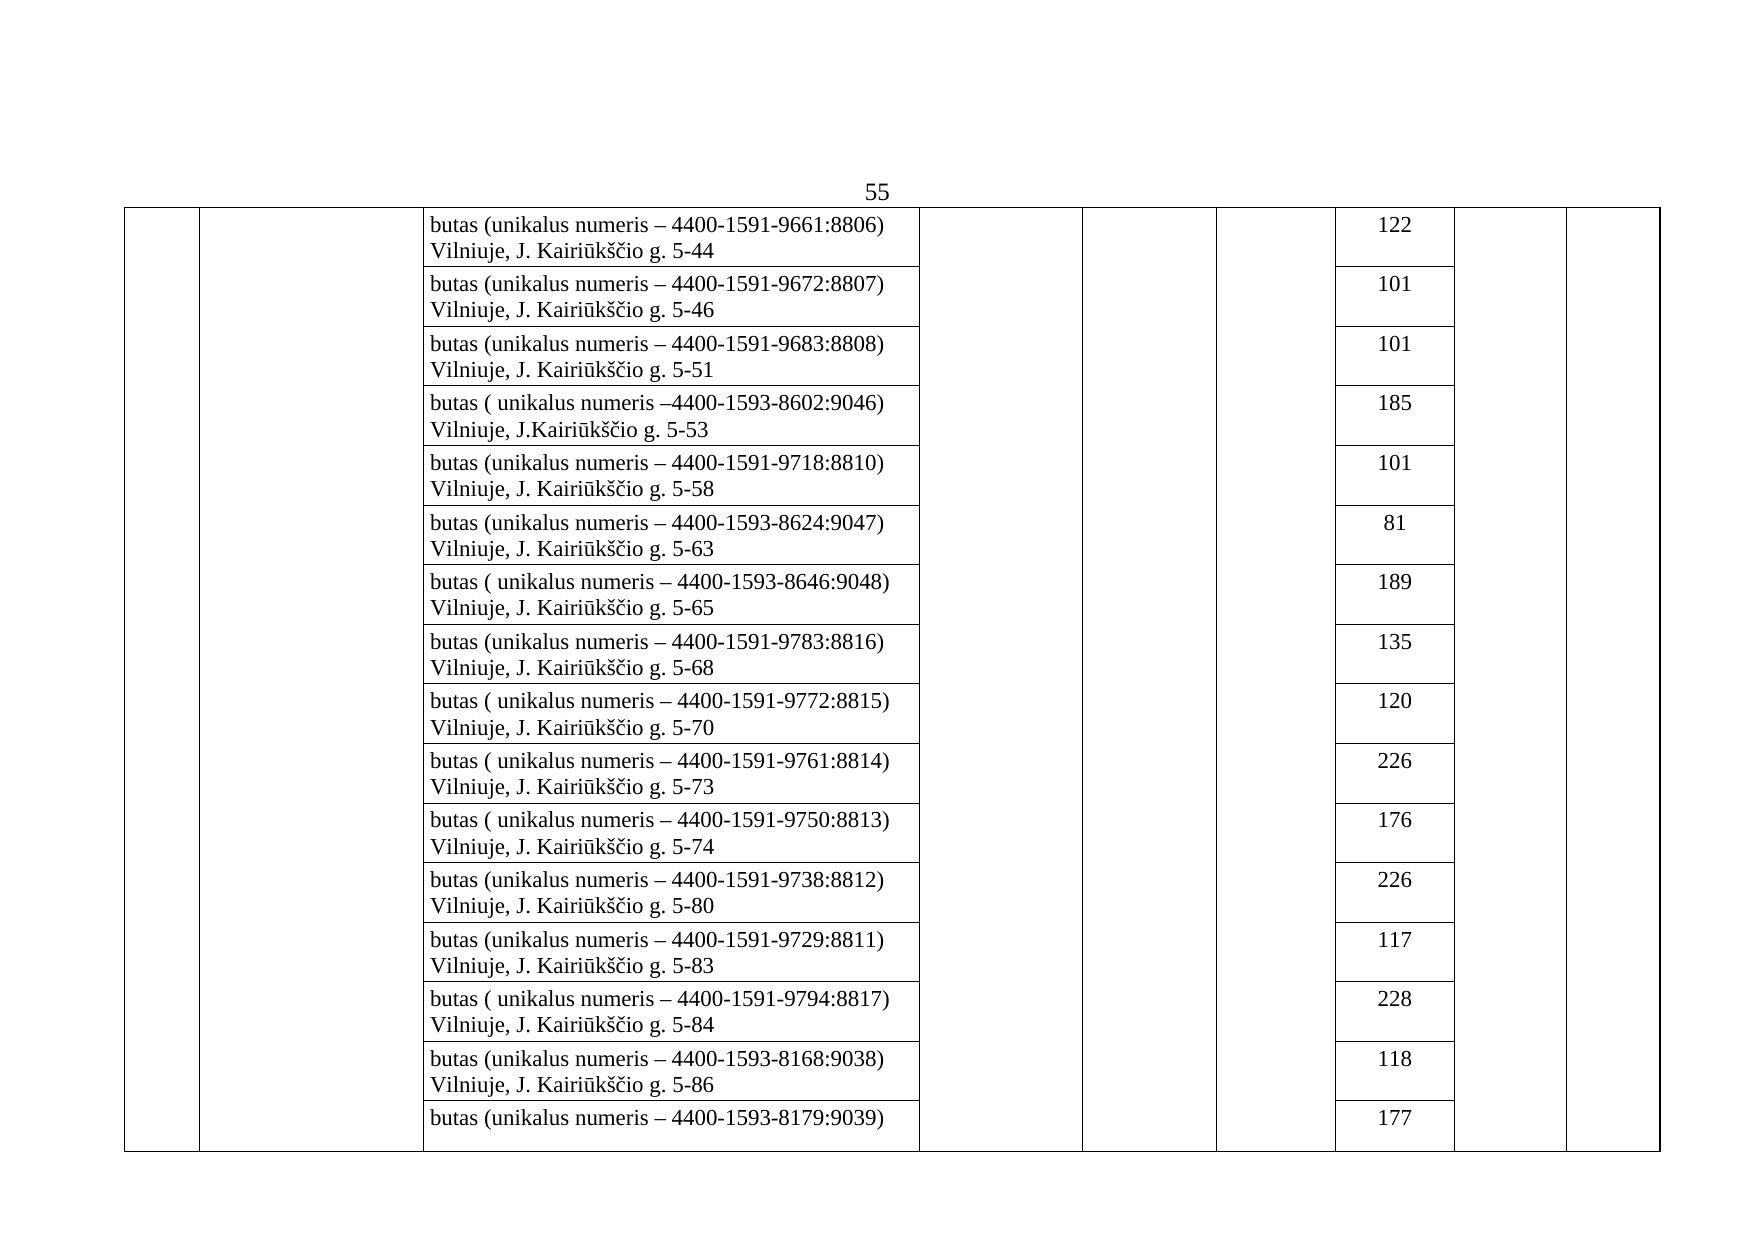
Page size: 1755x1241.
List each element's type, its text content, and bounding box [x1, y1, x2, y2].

table_cell [125, 208, 199, 1151]
table_cell butas (unikalus numeris – 4400-1591-9661:8806) Vilniuje, J. Kairiūkščio g. 5-44 [424, 208, 919, 266]
table_cell [1455, 208, 1566, 1151]
table_cell 176 [1336, 804, 1454, 862]
table_cell 101 [1336, 446, 1454, 504]
table_cell [920, 208, 1082, 1151]
table_cell butas ( unikalus numeris – 4400-1591-9750:8813) Vilniuje, J. Kairiūkščio g. 5-74 [424, 804, 919, 862]
table_cell butas (unikalus numeris – 4400-1591-9672:8807) Vilniuje, J. Kairiūkščio g. 5-46 [424, 267, 919, 326]
table_cell butas ( unikalus numeris – 4400-1591-9761:8814) Vilniuje, J. Kairiūkščio g. 5-73 [424, 744, 919, 802]
table_cell 101 [1336, 327, 1454, 385]
table_cell 118 [1336, 1042, 1454, 1100]
table_cell 135 [1336, 625, 1454, 683]
table_cell butas (unikalus numeris – 4400-1593-8179:9039) [424, 1101, 919, 1151]
table_cell 120 [1336, 684, 1454, 743]
table_cell 226 [1336, 744, 1454, 802]
table_cell [200, 208, 423, 1151]
table_cell butas (unikalus numeris – 4400-1593-8168:9038) Vilniuje, J. Kairiūkščio g. 5-86 [424, 1042, 919, 1100]
table_cell butas ( unikalus numeris –4400-1593-8602:9046) Vilniuje, J.Kairiūkščio g. 5-53 [424, 386, 919, 445]
table_cell butas ( unikalus numeris – 4400-1593-8646:9048) Vilniuje, J. Kairiūkščio g. 5-65 [424, 565, 919, 624]
table_cell 117 [1336, 923, 1454, 981]
table_cell 122 [1336, 208, 1454, 266]
table_cell butas ( unikalus numeris – 4400-1591-9794:8817) Vilniuje, J. Kairiūkščio g. 5-84 [424, 982, 919, 1041]
table_cell butas (unikalus numeris – 4400-1591-9729:8811) Vilniuje, J. Kairiūkščio g. 5-83 [424, 923, 919, 981]
table_cell butas (unikalus numeris – 4400-1591-9683:8808) Vilniuje, J. Kairiūkščio g. 5-51 [424, 327, 919, 385]
table_cell [1217, 208, 1335, 1151]
table_cell 226 [1336, 863, 1454, 922]
table_cell 228 [1336, 982, 1454, 1041]
table_cell 177 [1336, 1101, 1454, 1151]
table_cell butas ( unikalus numeris – 4400-1591-9772:8815) Vilniuje, J. Kairiūkščio g. 5-70 [424, 684, 919, 743]
table_cell butas (unikalus numeris – 4400-1591-9738:8812) Vilniuje, J. Kairiūkščio g. 5-80 [424, 863, 919, 922]
table_cell [1567, 208, 1659, 1151]
table_cell 185 [1336, 386, 1454, 445]
table_cell [1083, 208, 1216, 1151]
table_cell butas (unikalus numeris – 4400-1591-9783:8816) Vilniuje, J. Kairiūkščio g. 5-68 [424, 625, 919, 683]
table_cell butas (unikalus numeris – 4400-1591-9718:8810) Vilniuje, J. Kairiūkščio g. 5-58 [424, 446, 919, 504]
table_cell 81 [1336, 506, 1454, 564]
table_cell 189 [1336, 565, 1454, 624]
table_cell butas (unikalus numeris – 4400-1593-8624:9047) Vilniuje, J. Kairiūkščio g. 5-63 [424, 506, 919, 564]
table_cell 101 [1336, 267, 1454, 326]
